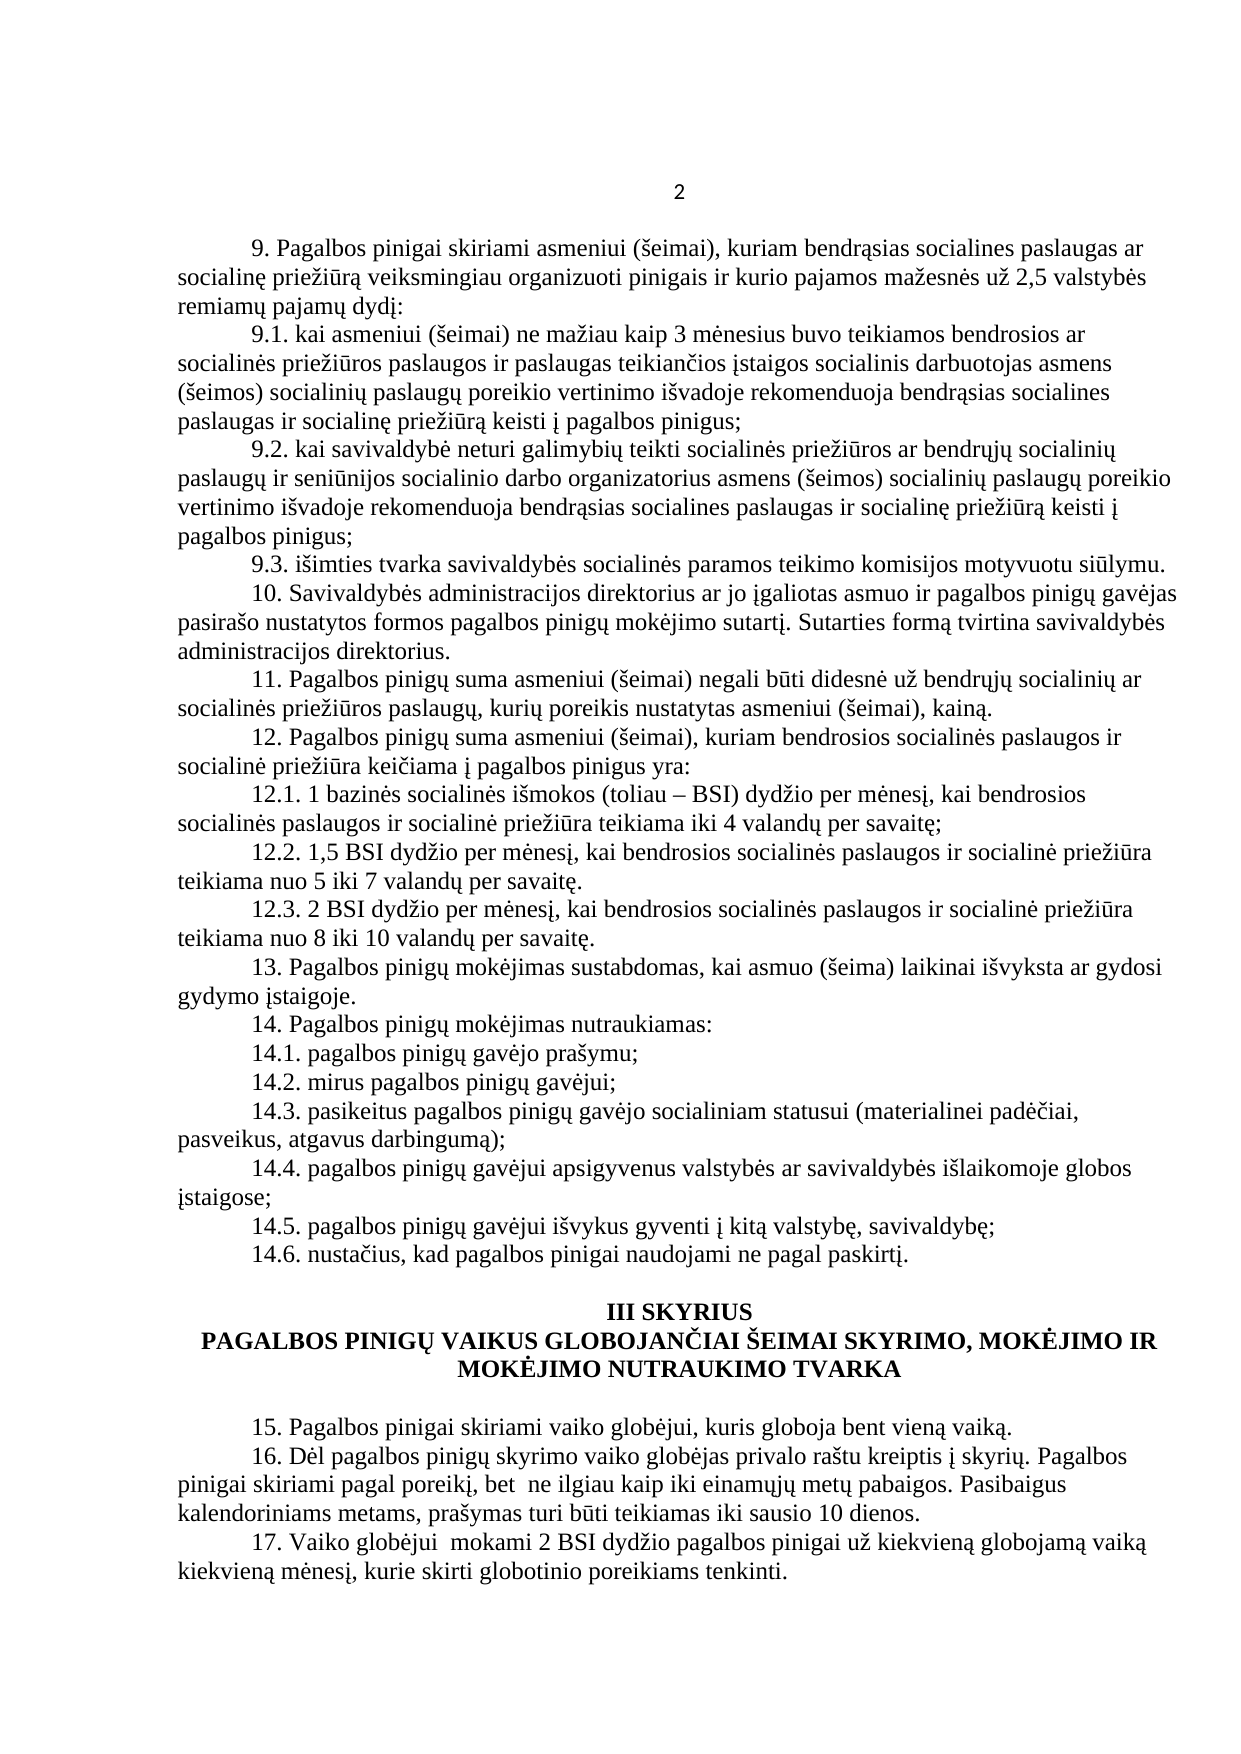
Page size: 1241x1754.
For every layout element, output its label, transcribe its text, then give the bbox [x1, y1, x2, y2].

text 12.1. 1 bazinės socialinės išmokos (toliau – BSI) dydžio per mėnesį, kai bendrosios socialinės paslaugos ir socialinė priežiūra teikiama iki 4 valandų per savaitę; [177, 779, 1181, 837]
text 14.2. mirus pagalbos pinigų gavėjui; [177, 1067, 1181, 1096]
text 13. Pagalbos pinigų mokėjimas sustabdomas, kai asmuo (šeima) laikinai išvyksta ar gydosi gydymo įstaigoje. [177, 952, 1181, 1009]
text 14.1. pagalbos pinigų gavėjo prašymu; [177, 1038, 1181, 1067]
text 14. Pagalbos pinigų mokėjimas nutraukiamas: [177, 1009, 1181, 1038]
text 16. Dėl pagalbos pinigų skyrimo vaiko globėjas privalo raštu kreiptis į skyrių. Pagalbos pinigai skiriami pagal poreikį, bet ne ilgiau kaip iki einamųjų metų pabaigos. Pasibaigus kalendoriniams metams, prašymas turi būti teikiamas iki sausio 10 dienos. [177, 1441, 1181, 1527]
text 15. Pagalbos pinigai skiriami vaiko globėjui, kuris globoja bent vieną vaiką. [177, 1412, 1181, 1441]
text 14.4. pagalbos pinigų gavėjui apsigyvenus valstybės ar savivaldybės išlaikomoje globos įstaigose; [177, 1153, 1181, 1211]
text 9.2. kai savivaldybė neturi galimybių teikti socialinės priežiūros ar bendrųjų socialinių paslaugų ir seniūnijos socialinio darbo organizatorius asmens (šeimos) socialinių paslaugų poreikio vertinimo išvadoje rekomenduoja bendrąsias socialines paslaugas ir socialinę priežiūrą keisti į pagalbos pinigus; [177, 434, 1181, 549]
text 10. Savivaldybės administracijos direktorius ar jo įgaliotas asmuo ir pagalbos pinigų gavėjas pasirašo nustatytos formos pagalbos pinigų mokėjimo sutartį. Sutarties formą tvirtina savivaldybės administracijos direktorius. [177, 578, 1181, 664]
text 14.6. nustačius, kad pagalbos pinigai naudojami ne pagal paskirtį. [177, 1239, 1181, 1268]
text PAGALBOS PINIGŲ VAIKUS GLOBOJANČIAI ŠEIMAI SKYRIMO, MOKĖJIMO IR MOKĖJIMO NUTRAUKIMO TVARKA [177, 1326, 1181, 1383]
text 17. Vaiko globėjui mokami 2 BSI dydžio pagalbos pinigai už kiekvieną globojamą vaiką kiekvieną mėnesį, kurie skirti globotinio poreikiams tenkinti. [177, 1527, 1181, 1584]
text 9.3. išimties tvarka savivaldybės socialinės paramos teikimo komisijos motyvuotu siūlymu. [177, 549, 1181, 578]
text 12. Pagalbos pinigų suma asmeniui (šeimai), kuriam bendrosios socialinės paslaugos ir socialinė priežiūra keičiama į pagalbos pinigus yra: [177, 722, 1181, 779]
text III SKYRIUS [177, 1297, 1181, 1326]
text 11. Pagalbos pinigų suma asmeniui (šeimai) negali būti didesnė už bendrųjų socialinių ar socialinės priežiūros paslaugų, kurių poreikis nustatytas asmeniui (šeimai), kainą. [177, 664, 1181, 722]
text 14.5. pagalbos pinigų gavėjui išvykus gyventi į kitą valstybę, savivaldybę; [177, 1211, 1181, 1239]
text 12.3. 2 BSI dydžio per mėnesį, kai bendrosios socialinės paslaugos ir socialinė priežiūra teikiama nuo 8 iki 10 valandų per savaitę. [177, 894, 1181, 952]
text 12.2. 1,5 BSI dydžio per mėnesį, kai bendrosios socialinės paslaugos ir socialinė priežiūra teikiama nuo 5 iki 7 valandų per savaitę. [177, 837, 1181, 894]
text 9.1. kai asmeniui (šeimai) ne mažiau kaip 3 mėnesius buvo teikiamos bendrosios ar socialinės priežiūros paslaugos ir paslaugas teikiančios įstaigos socialinis darbuotojas asmens (šeimos) socialinių paslaugų poreikio vertinimo išvadoje rekomenduoja bendrąsias socialines paslaugas ir socialinę priežiūrą keisti į pagalbos pinigus; [177, 319, 1181, 434]
text 14.3. pasikeitus pagalbos pinigų gavėjo socialiniam statusui (materialinei padėčiai, pasveikus, atgavus darbingumą); [177, 1096, 1181, 1153]
text 9. Pagalbos pinigai skiriami asmeniui (šeimai), kuriam bendrąsias socialines paslaugas ar socialinę priežiūrą veiksmingiau organizuoti pinigais ir kurio pajamos mažesnės už 2,5 valstybės remiamų pajamų dydį: [177, 233, 1181, 319]
